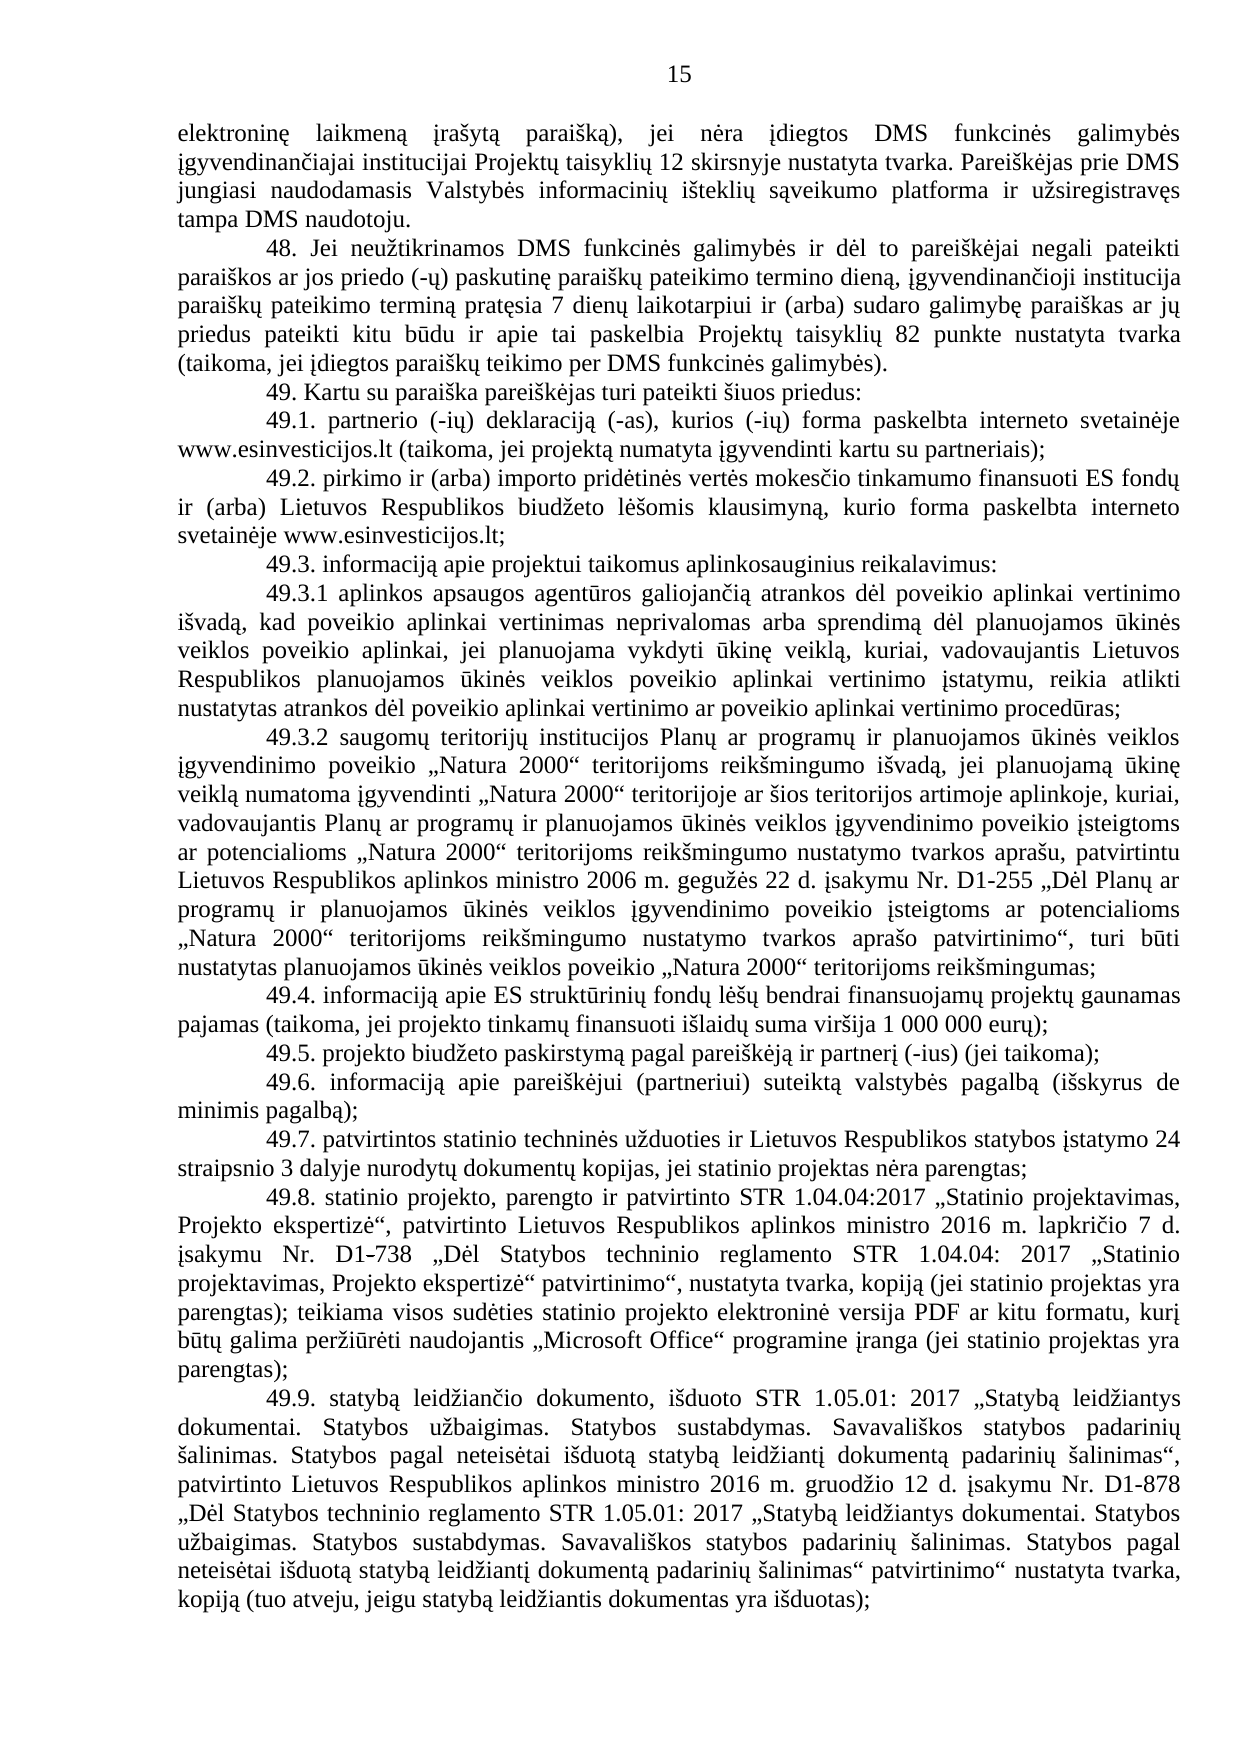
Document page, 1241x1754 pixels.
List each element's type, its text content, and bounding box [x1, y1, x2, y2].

text 49.8. statinio projekto, parengto ir patvirtinto STR 1.04.04:2017 „Statinio projektavimas, Projekto ekspertizė“, patvirtinto Lietuvos Respublikos aplinkos ministro 2016 m. lapkričio 7 d. įsakymu Nr. D1-738 „Dėl Statybos techninio reglamento STR 1.04.04: 2017 „Statinio projektavimas, Projekto ekspertizė“ patvirtinimo“, nustatyta tvarka, kopiją (jei statinio projektas yra parengtas); teikiama visos sudėties statinio projekto elektroninė versija PDF ar kitu formatu, kurį būtų galima peržiūrėti naudojantis „Microsoft Office“ programine įranga (jei statinio projektas yra parengtas); [177, 1182, 1181, 1383]
text 48. Jei neužtikrinamos DMS funkcinės galimybės ir dėl to pareiškėjai negali pateikti paraiškos ar jos priedo (-ų) paskutinę paraiškų pateikimo termino dieną, įgyvendinančioji institucija paraiškų pateikimo terminą pratęsia 7 dienų laikotarpiui ir (arba) sudaro galimybę paraiškas ar jų priedus pateikti kitu būdu ir apie tai paskelbia Projektų taisyklių 82 punkte nustatyta tvarka (taikoma, jei įdiegtos paraiškų teikimo per DMS funkcinės galimybės). [177, 233, 1181, 377]
text elektroninę laikmeną įrašytą paraišką), jei nėra įdiegtos DMS funkcinės galimybės įgyvendinančiajai institucijai Projektų taisyklių 12 skirsnyje nustatyta tvarka. Pareiškėjas prie DMS jungiasi naudodamasis Valstybės informacinių išteklių sąveikumo platforma ir užsiregistravęs tampa DMS naudotoju. [177, 118, 1181, 233]
text 49.1. partnerio (-ių) deklaraciją (-as), kurios (-ių) forma paskelbta interneto svetainėje www.esinvesticijos.lt (taikoma, jei projektą numatyta įgyvendinti kartu su partneriais); [177, 406, 1181, 463]
text 49.7. patvirtintos statinio techninės užduoties ir Lietuvos Respublikos statybos įstatymo 24 straipsnio 3 dalyje nurodytų dokumentų kopijas, jei statinio projektas nėra parengtas; [177, 1124, 1181, 1182]
text 49.3.1 aplinkos apsaugos agentūros galiojančią atrankos dėl poveikio aplinkai vertinimo išvadą, kad poveikio aplinkai vertinimas neprivalomas arba sprendimą dėl planuojamos ūkinės veiklos poveikio aplinkai, jei planuojama vykdyti ūkinę veiklą, kuriai, vadovaujantis Lietuvos Respublikos planuojamos ūkinės veiklos poveikio aplinkai vertinimo įstatymu, reikia atlikti nustatytas atrankos dėl poveikio aplinkai vertinimo ar poveikio aplinkai vertinimo procedūras; [177, 578, 1181, 722]
text 49.5. projekto biudžeto paskirstymą pagal pareiškėją ir partnerį (-ius) (jei taikoma); [177, 1038, 1181, 1067]
text 49. Kartu su paraiška pareiškėjas turi pateikti šiuos priedus: [177, 377, 1181, 406]
text 49.9. statybą leidžiančio dokumento, išduoto STR 1.05.01: 2017 „Statybą leidžiantys dokumentai. Statybos užbaigimas. Statybos sustabdymas. Savavališkos statybos padarinių šalinimas. Statybos pagal neteisėtai išduotą statybą leidžiantį dokumentą padarinių šalinimas“, patvirtinto Lietuvos Respublikos aplinkos ministro 2016 m. gruodžio 12 d. įsakymu Nr. D1-878 „Dėl Statybos techninio reglamento STR 1.05.01: 2017 „Statybą leidžiantys dokumentai. Statybos užbaigimas. Statybos sustabdymas. Savavališkos statybos padarinių šalinimas. Statybos pagal neteisėtai išduotą statybą leidžiantį dokumentą padarinių šalinimas“ patvirtinimo“ nustatyta tvarka, kopiją (tuo atveju, jeigu statybą leidžiantis dokumentas yra išduotas); [177, 1383, 1181, 1613]
text 49.3.2 saugomų teritorijų institucijos Planų ar programų ir planuojamos ūkinės veiklos įgyvendinimo poveikio „Natura 2000“ teritorijoms reikšmingumo išvadą, jei planuojamą ūkinę veiklą numatoma įgyvendinti „Natura 2000“ teritorijoje ar šios teritorijos artimoje aplinkoje, kuriai, vadovaujantis Planų ar programų ir planuojamos ūkinės veiklos įgyvendinimo poveikio įsteigtoms ar potencialioms „Natura 2000“ teritorijoms reikšmingumo nustatymo tvarkos aprašu, patvirtintu Lietuvos Respublikos aplinkos ministro 2006 m. gegužės 22 d. įsakymu Nr. D1-255 „Dėl Planų ar programų ir planuojamos ūkinės veiklos įgyvendinimo poveikio įsteigtoms ar potencialioms „Natura 2000“ teritorijoms reikšmingumo nustatymo tvarkos aprašo patvirtinimo“, turi būti nustatytas planuojamos ūkinės veiklos poveikio „Natura 2000“ teritorijoms reikšmingumas; [177, 722, 1181, 981]
text 49.4. informaciją apie ES struktūrinių fondų lėšų bendrai finansuojamų projektų gaunamas pajamas (taikoma, jei projekto tinkamų finansuoti išlaidų suma viršija 1 000 000 eurų); [177, 981, 1181, 1038]
text 49.6. informaciją apie pareiškėjui (partneriui) suteiktą valstybės pagalbą (išskyrus de minimis pagalbą); [177, 1067, 1181, 1124]
text 49.3. informaciją apie projektui taikomus aplinkosauginius reikalavimus: [177, 549, 1181, 578]
text 49.2. pirkimo ir (arba) importo pridėtinės vertės mokesčio tinkamumo finansuoti ES fondų ir (arba) Lietuvos Respublikos biudžeto lėšomis klausimyną, kurio forma paskelbta interneto svetainėje www.esinvesticijos.lt; [177, 463, 1181, 549]
